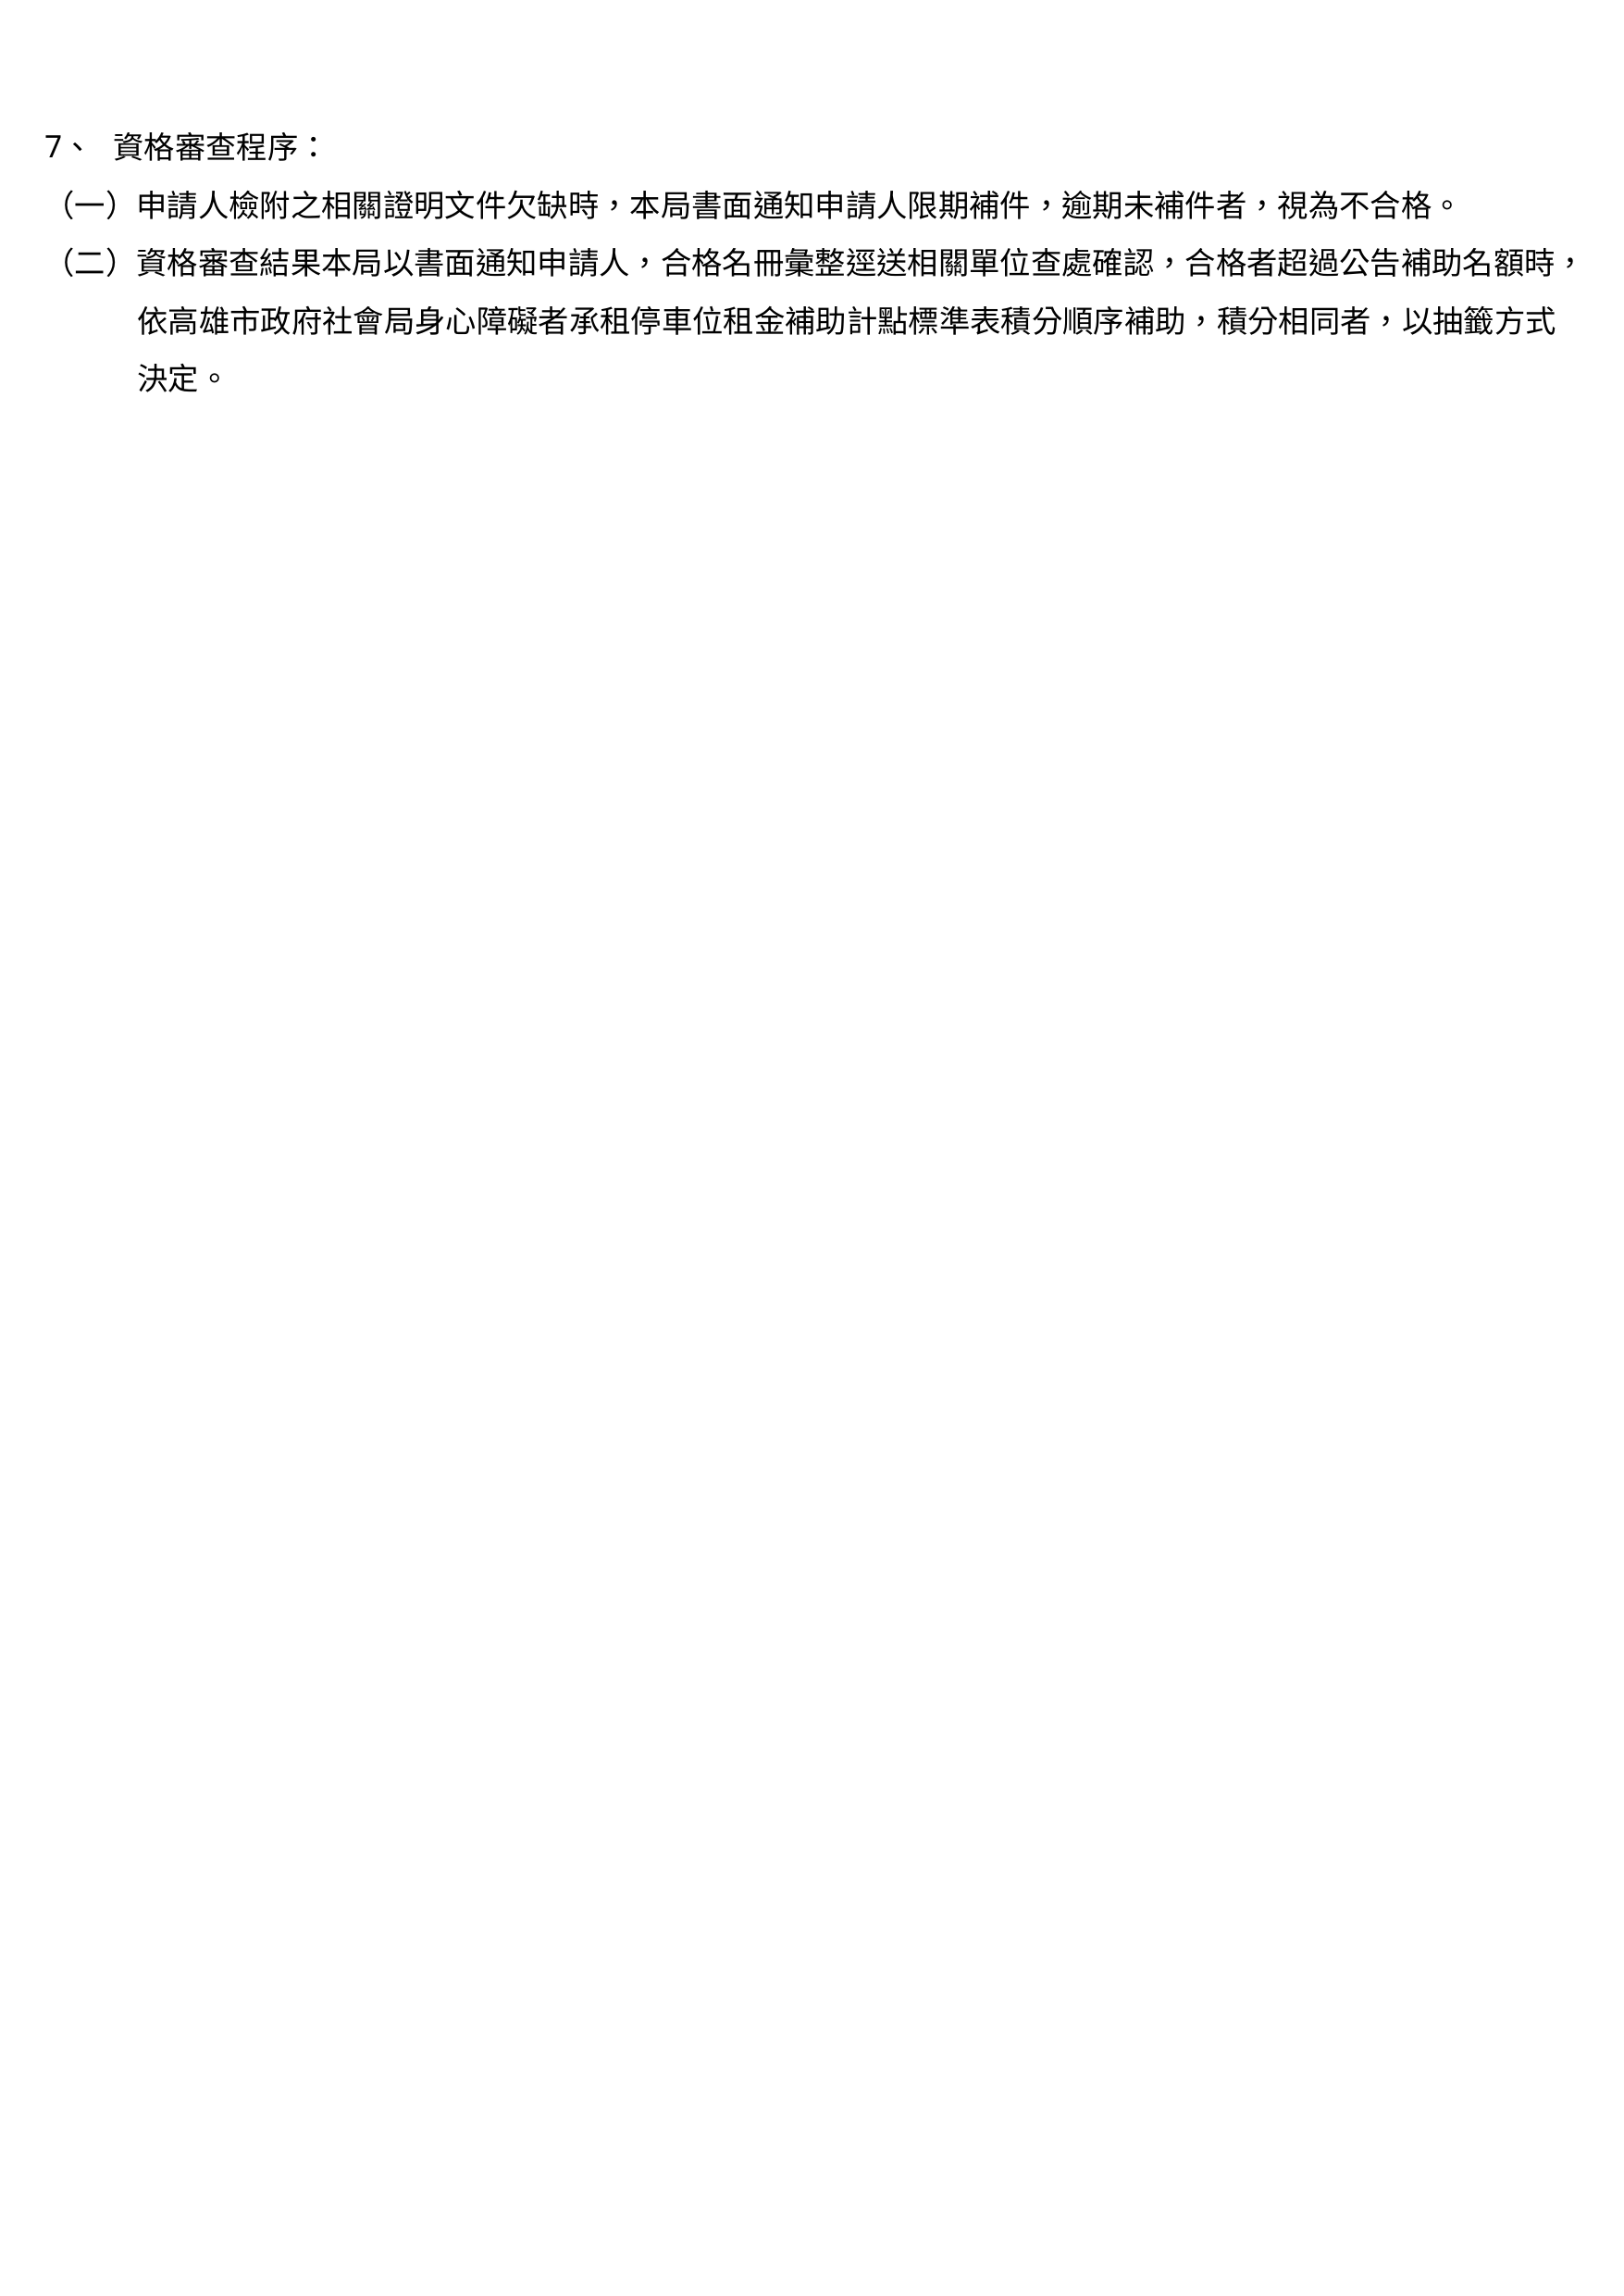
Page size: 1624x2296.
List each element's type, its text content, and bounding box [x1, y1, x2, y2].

list 資格審查程序： [43, 106, 1580, 165]
text （一）申請人檢附之相關證明文件欠缺時，本局書面通知申請人限期補件，逾期未補件者，視為不合格。 [43, 165, 1580, 222]
text （二）資格審查結果本局以書面通知申請人，合格名冊彙整逕送相關單位查處確認，合格者超過公告補助名額時，依高雄市政府社會局身心障礙者承租停車位租金補助計點標準表積分順序補助，積分相同者，以抽籤方式決定。 [43, 222, 1580, 396]
